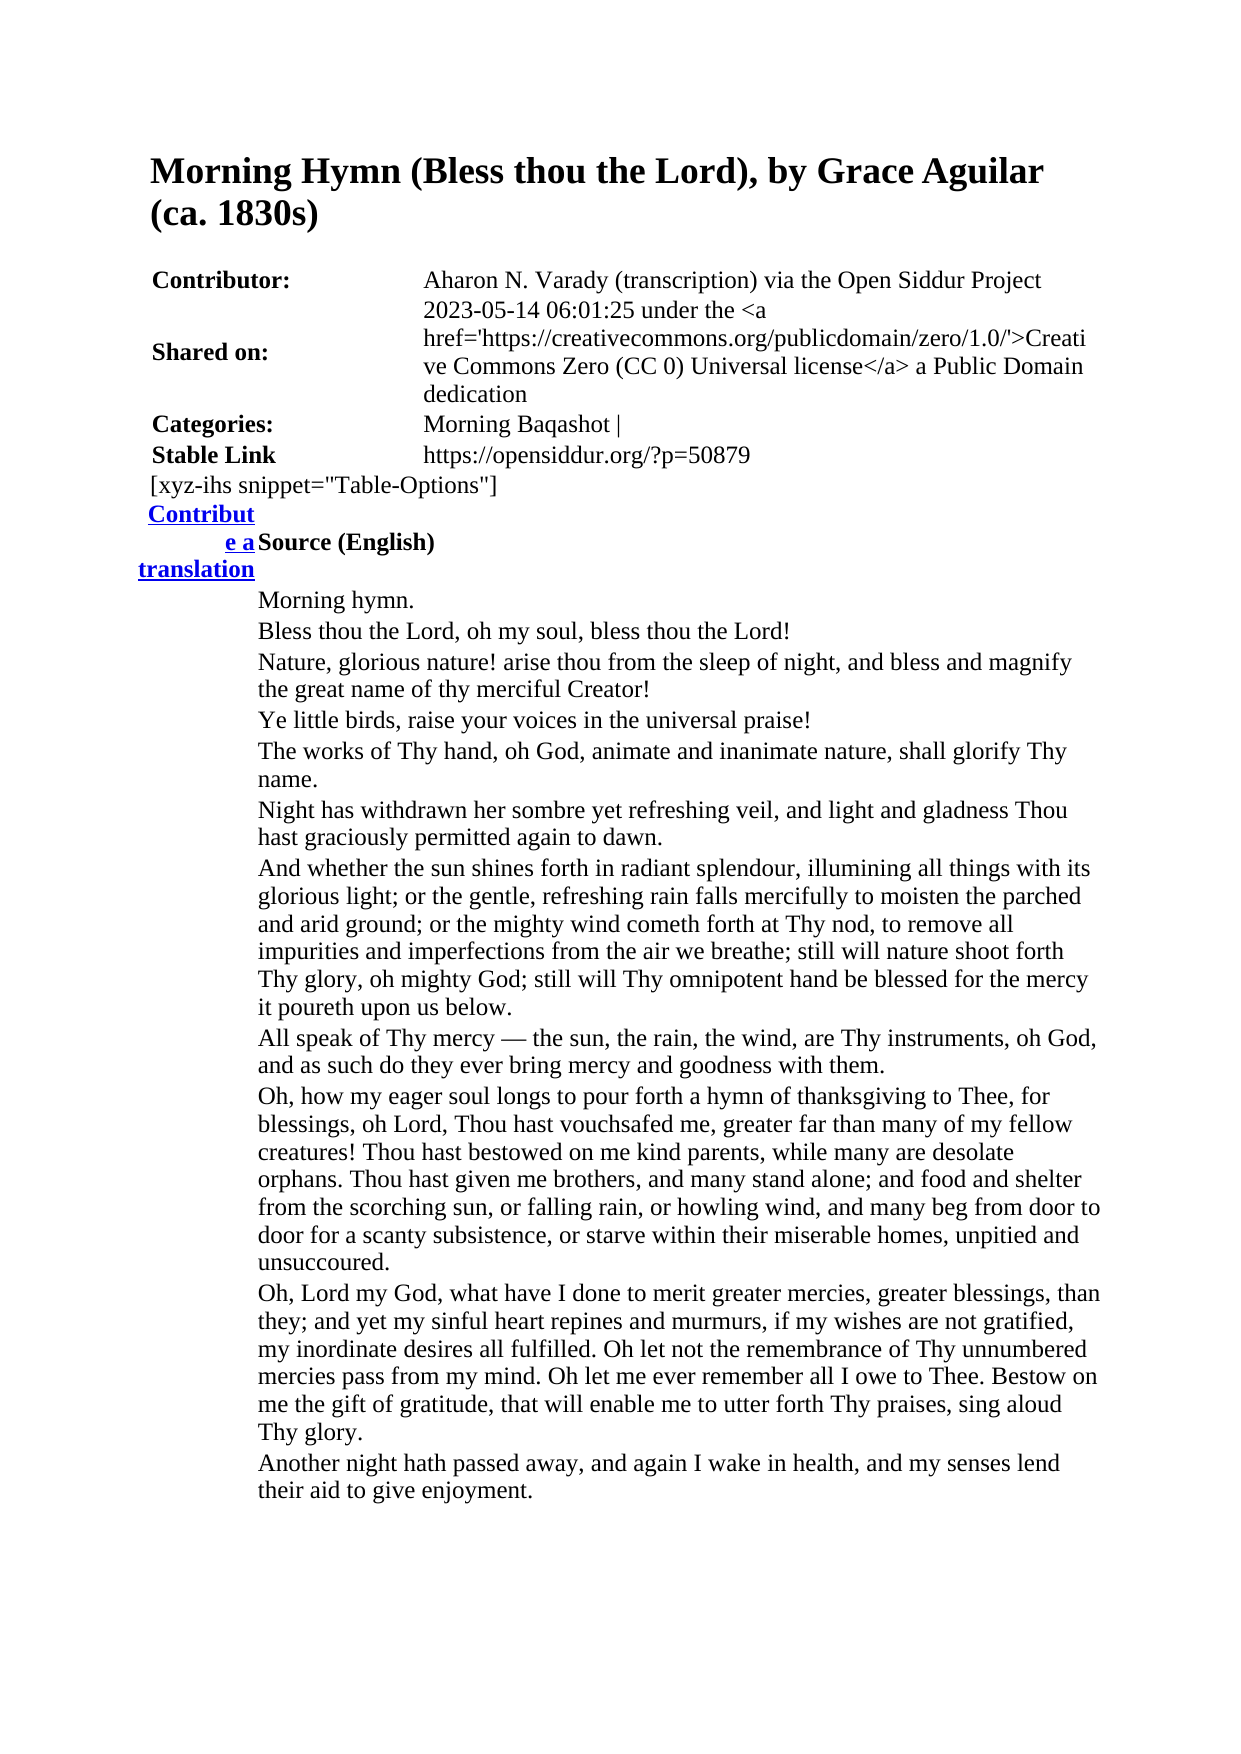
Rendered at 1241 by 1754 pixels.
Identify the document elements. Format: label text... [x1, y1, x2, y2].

table_cell The works of Thy hand, oh God, animate and inanimate nature, shall glorify Thy name. [256, 736, 1105, 794]
table_cell [135, 646, 256, 705]
table_cell [135, 585, 256, 616]
table_cell [135, 705, 256, 736]
table_cell Nature, glorious nature! arise thou from the sleep of night, and bless and magnify the great name of thy merciful Creator! [256, 646, 1105, 705]
table_header Aharon N. Varady (transcription) via the Open Siddur Project [421, 264, 1090, 295]
table_cell Ye little birds, raise your voices in the universal praise! [256, 705, 1105, 736]
table_cell Morning Baqashot | [421, 409, 1090, 440]
table_cell And whether the sun shines forth in radiant splendour, illumining all things with its glorious light; or the gentle, refreshing rain falls mercifully to moisten the parched and arid ground; or the mighty wind cometh forth at Thy nod, to remove all impurities and imperfections from the air we breathe; still will nature shoot forth Thy glory, oh mighty God; still will Thy omnipotent hand be blessed for the mercy it poureth upon us below. [256, 853, 1105, 1022]
table_cell Night has withdrawn her sombre yet refreshing veil, and light and gladness Thou hast graciously permitted again to dawn. [256, 794, 1105, 853]
table_cell [135, 616, 256, 646]
table_cell https://opensiddur.org/?p=50879 [421, 440, 1090, 471]
table_cell Another night hath passed away, and again I wake in health, and my senses lend their aid to give enjoyment. [256, 1447, 1105, 1506]
table_cell [135, 1278, 256, 1447]
table_cell 2023-05-14 06:01:25 under the <a href='https://creativecommons.org/publicdomain/zero/1.0/'>Creative Commons Zero (CC 0) Universal license</a> a Public Domain dedication [421, 295, 1090, 409]
table_cell [135, 1081, 256, 1278]
table_cell Morning hymn. [256, 585, 1105, 616]
table_cell [135, 853, 256, 1022]
table_cell Shared on: [150, 295, 421, 409]
table_cell [135, 1447, 256, 1506]
table_header Contribute a translation [135, 499, 256, 585]
table_cell [135, 1022, 256, 1081]
table_cell Bless thou the Lord, oh my soul, bless thou the Lord! [256, 616, 1105, 646]
table_cell Categories: [150, 409, 421, 440]
table_cell [135, 736, 256, 794]
table_cell [135, 794, 256, 853]
subtitle Morning Hymn (Bless thou the Lord), by Grace Aguilar (ca. 1830s) [150, 150, 1090, 233]
table_cell Oh, Lord my God, what have I done to merit greater mercies, greater blessings, than they; and yet my sinful heart repines and murmurs, if my wishes are not gratified, my inordinate desires all fulfilled. Oh let not the remembrance of Thy unnumbered mercies pass from my mind. Oh let me ever remember all I owe to Thee. Bestow on me the gift of gratitude, that will enable me to utter forth Thy praises, sing aloud Thy glory. [256, 1278, 1105, 1447]
table_cell All speak of Thy mercy — the sun, the rain, the wind, are Thy instruments, oh God, and as such do they ever bring mercy and goodness with them. [256, 1022, 1105, 1081]
table_cell Stable Link [150, 440, 421, 471]
table_cell Oh, how my eager soul longs to pour forth a hymn of thanksgiving to Thee, for blessings, oh Lord, Thou hast vouchsafed me, greater far than many of my fellow creatures! Thou hast bestowed on me kind parents, while many are desolate orphans. Thou hast given me brothers, and many stand alone; and food and shelter from the scorching sun, or falling rain, or howling wind, and many beg from door to door for a scanty subsistence, or starve within their miserable homes, unpitied and unsuccoured. [256, 1081, 1105, 1278]
table_header Contributor: [150, 264, 421, 295]
table_header Source (English) [256, 499, 1105, 585]
text [xyz-ihs snippet="Table-Options"] [150, 471, 1090, 498]
